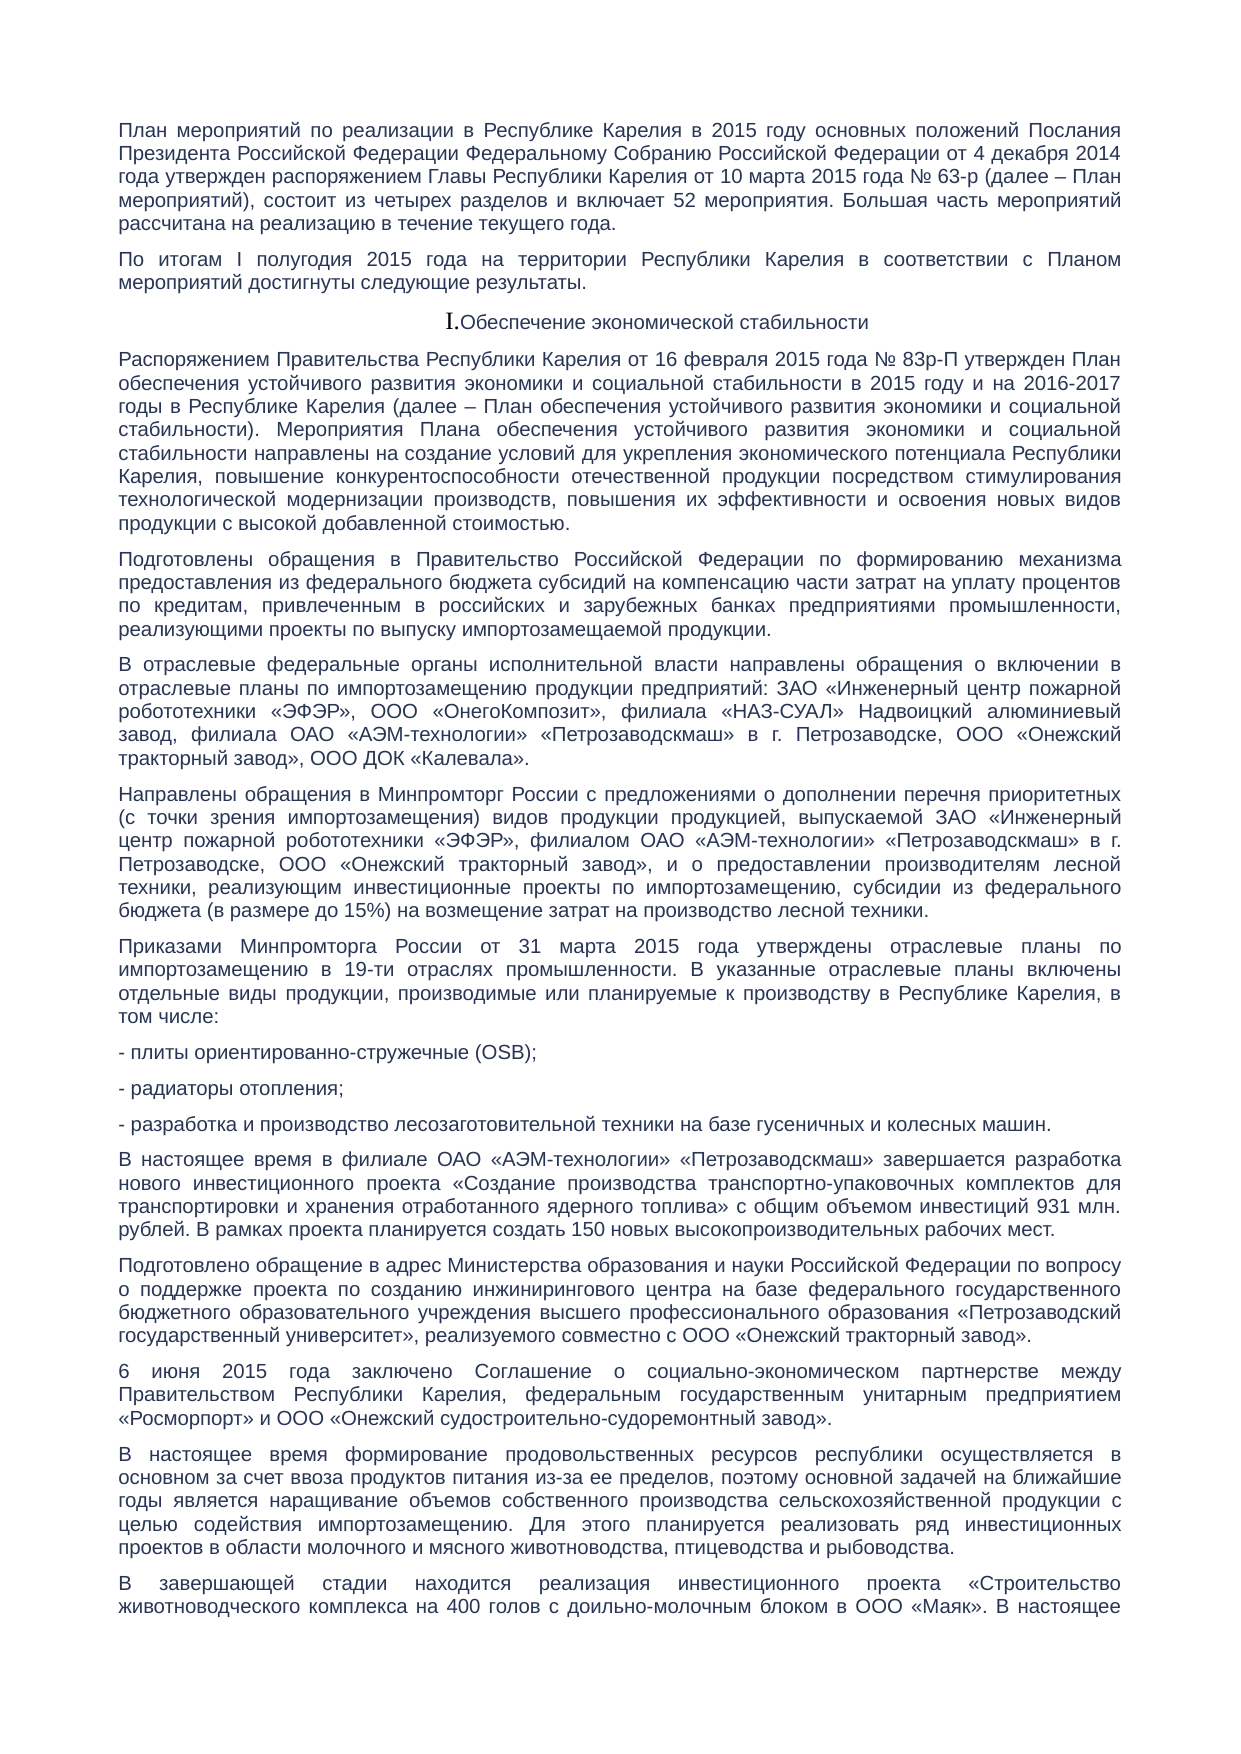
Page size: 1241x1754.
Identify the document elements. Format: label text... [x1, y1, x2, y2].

text - плиты ориентированно-стружечные (OSB); [118, 1040, 1122, 1063]
text Подготовлено обращение в адрес Министерства образования и науки Российской Федерации по вопросу о поддержке проекта по созданию инжинирингового центра на базе федерального государственного бюджетного образовательного учреждения высшего профессионального образования «Петрозаводский государственный университет», реализуемого совместно с ООО «Онежский тракторный завод». [118, 1253, 1122, 1347]
text - разработка и производство лесозаготовительной техники на базе гусеничных и колесных машин. [118, 1112, 1122, 1135]
text План мероприятий по реализации в Республике Карелия в 2015 году основных положений Послания Президента Российской Федерации Федеральному Собранию Российской Федерации от 4 декабря 2014 года утвержден распоряжением Главы Республики Карелия от 10 марта 2015 года № 63-р (далее – План мероприятий), состоит из четырех разделов и включает 52 мероприятия. Большая часть мероприятий рассчитана на реализацию в течение текущего года. [118, 118, 1122, 235]
text В настоящее время в филиале ОАО «АЭМ-технологии» «Петрозаводскмаш» завершается разработка нового инвестиционного проекта «Создание производства транспортно-упаковочных комплектов для транспортировки и хранения отработанного ядерного топлива» с общим объемом инвестиций 931 млн. рублей. В рамках проекта планируется создать 150 новых высокопроизводительных рабочих мест. [118, 1148, 1122, 1241]
text Направлены обращения в Минпромторг России с предложениями о дополнении перечня приоритетных (с точки зрения импортозамещения) видов продукции продукцией, выпускаемой ЗАО «Инженерный центр пожарной робототехники «ЭФЭР», филиалом ОАО «АЭМ-технологии» «Петрозаводскмаш» в г. Петрозаводске, ООО «Онежский тракторный завод», и о предоставлении производителям лесной техники, реализующим инвестиционные проекты по импортозамещению, субсидии из федерального бюджета (в размере до 15%) на возмещение затрат на производство лесной техники. [118, 782, 1122, 922]
text 6 июня 2015 года заключено Соглашение о социально-экономическом партнерстве между Правительством Республики Карелия, федеральным государственным унитарным предприятием «Росморпорт» и ООО «Онежский судостроительно-судоремонтный завод». [118, 1359, 1122, 1429]
text По итогам I полугодия 2015 года на территории Республики Карелия в соответствии с Планом мероприятий достигнуты следующие результаты. [118, 247, 1122, 294]
text - радиаторы отопления; [118, 1076, 1122, 1099]
text В отраслевые федеральные органы исполнительной власти направлены обращения о включении в отраслевые планы по импортозамещению продукции предприятий: ЗАО «Инженерный центр пожарной робототехники «ЭФЭР», ООО «ОнегоКомпозит», филиала «НАЗ-СУАЛ» Надвоицкий алюминиевый завод, филиала ОАО «АЭМ-технологии» «Петрозаводскмаш» в г. Петрозаводске, ООО «Онежский тракторный завод», ООО ДОК «Калевала». [118, 653, 1122, 769]
list Обеспечение экономической стабильности [118, 306, 1122, 335]
text В настоящее время формирование продовольственных ресурсов республики осуществляется в основном за счет ввоза продуктов питания из-за ее пределов, поэтому основной задачей на ближайшие годы является наращивание объемов собственного производства сельскохозяйственной продукции с целью содействия импортозамещению. Для этого планируется реализовать ряд инвестиционных проектов в области молочного и мясного животноводства, птицеводства и рыбоводства. [118, 1442, 1122, 1558]
text Подготовлены обращения в Правительство Российской Федерации по формированию механизма предоставления из федерального бюджета субсидий на компенсацию части затрат на уплату процентов по кредитам, привлеченным в российских и зарубежных банках предприятиями промышленности, реализующими проекты по выпуску импортозамещаемой продукции. [118, 547, 1122, 640]
text Распоряжением Правительства Республики Карелия от 16 февраля 2015 года № 83р-П утвержден План обеспечения устойчивого развития экономики и социальной стабильности в 2015 году и на 2016-2017 годы в Республике Карелия (далее – План обеспечения устойчивого развития экономики и социальной стабильности). Мероприятия Плана обеспечения устойчивого развития экономики и социальной стабильности направлены на создание условий для укрепления экономического потенциала Республики Карелия, повышение конкурентоспособности отечественной продукции посредством стимулирования технологической модернизации производств, повышения их эффективности и освоения новых видов продукции с высокой добавленной стоимостью. [118, 348, 1122, 534]
text Приказами Минпромторга России от 31 марта 2015 года утверждены отраслевые планы по импортозамещению в 19-ти отраслях промышленности. В указанные отраслевые планы включены отдельные виды продукции, производимые или планируемые к производству в Республике Карелия, в том числе: [118, 934, 1122, 1028]
text В завершающей стадии находится реализация инвестиционного проекта «Строительство животноводческого комплекса на 400 голов с доильно-молочным блоком в ООО «Маяк». В настоящее [118, 1571, 1122, 1618]
